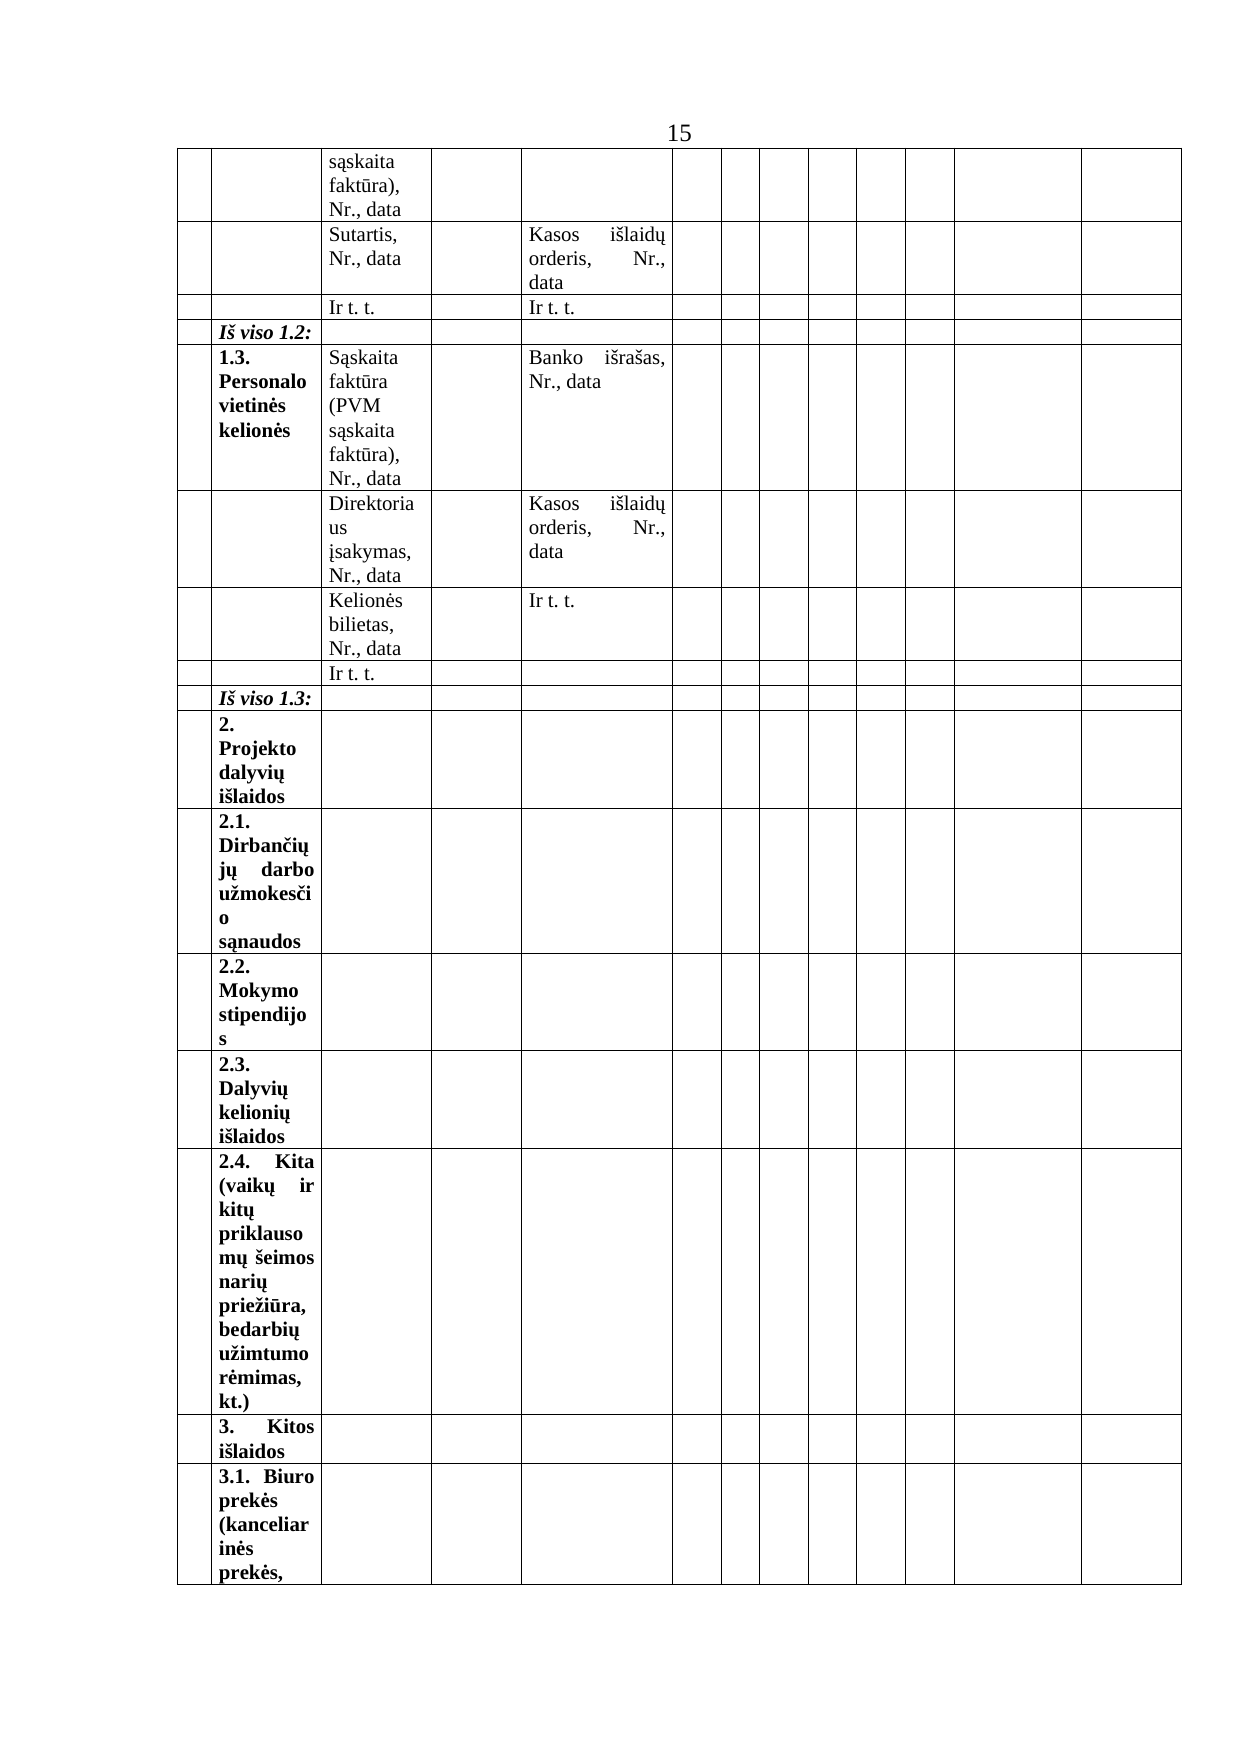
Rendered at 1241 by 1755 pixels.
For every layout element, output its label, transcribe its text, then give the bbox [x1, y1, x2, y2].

table_cell [857, 320, 905, 344]
table_cell [178, 954, 211, 1050]
table_cell [955, 295, 1081, 319]
table_cell [432, 1051, 521, 1148]
table_cell [673, 809, 721, 953]
table_cell [809, 1149, 856, 1413]
table_cell [522, 809, 672, 953]
table_cell [178, 345, 211, 490]
table_cell [178, 588, 211, 660]
table_cell [322, 809, 431, 953]
table_cell [673, 1415, 721, 1463]
table_cell [178, 1149, 211, 1413]
table_cell [760, 345, 808, 490]
table_cell [178, 686, 211, 710]
table_cell [857, 149, 905, 221]
table_cell [522, 320, 672, 344]
table_cell [857, 491, 905, 587]
table_cell [857, 686, 905, 710]
table_cell [760, 711, 808, 808]
table_cell [760, 491, 808, 587]
table_cell [760, 320, 808, 344]
table_cell [178, 661, 211, 685]
table_cell [1082, 149, 1181, 221]
table_cell [673, 1051, 721, 1148]
table_cell [522, 1464, 672, 1584]
table_cell [322, 954, 431, 1050]
table_cell [522, 661, 672, 685]
table_cell 2.4. Kita (vaikų ir kitų priklausomų šeimos narių priežiūra, bedarbių užimtumo rėmimas, kt.) [212, 1149, 321, 1413]
table_cell [760, 661, 808, 685]
table_cell [432, 295, 521, 319]
table_cell [906, 345, 954, 490]
table_cell [212, 491, 321, 587]
table_cell 2. Projekto dalyvių išlaidos [212, 711, 321, 808]
table_cell [432, 588, 521, 660]
table_cell 1.3. Personalo vietinės kelionės [212, 345, 321, 490]
table_cell [906, 1149, 954, 1413]
table_cell [432, 320, 521, 344]
table_cell [809, 809, 856, 953]
table_cell [432, 1149, 521, 1413]
table_cell [322, 1149, 431, 1413]
table_cell [722, 686, 759, 710]
table_cell [906, 661, 954, 685]
table_cell [673, 345, 721, 490]
table_cell [857, 711, 905, 808]
table_cell [673, 1149, 721, 1413]
table_cell [1082, 588, 1181, 660]
table_cell [212, 222, 321, 294]
table_cell [432, 954, 521, 1050]
table_cell [857, 1149, 905, 1413]
table_cell [432, 686, 521, 710]
table_cell [673, 320, 721, 344]
table_cell [906, 809, 954, 953]
table_cell [809, 1415, 856, 1463]
table_cell [857, 345, 905, 490]
table_cell [432, 491, 521, 587]
table_cell [722, 222, 759, 294]
table_cell sąskaita faktūra), Nr., data [322, 149, 431, 221]
table_cell [1082, 1415, 1181, 1463]
table_cell [432, 1464, 521, 1584]
table_cell 3.1. Biuro prekės (kanceliarinės prekės, [212, 1464, 321, 1584]
table_cell Sutartis, Nr., data [322, 222, 431, 294]
table_cell [1082, 661, 1181, 685]
table_cell [722, 1149, 759, 1413]
table_cell [906, 491, 954, 587]
table_cell [1082, 686, 1181, 710]
table_cell [432, 1415, 521, 1463]
table_cell [809, 345, 856, 490]
table_cell [760, 1464, 808, 1584]
table_cell [432, 149, 521, 221]
table_cell [1082, 1464, 1181, 1584]
table_cell [1082, 711, 1181, 808]
table_cell [432, 345, 521, 490]
table_cell [955, 711, 1081, 808]
table_cell [522, 954, 672, 1050]
table_cell Kasos išlaidų orderis, Nr., data [522, 222, 672, 294]
table_cell [955, 809, 1081, 953]
table_cell [760, 1149, 808, 1413]
table_cell [178, 1051, 211, 1148]
table_cell [955, 222, 1081, 294]
table_cell [760, 1415, 808, 1463]
table_cell [857, 1051, 905, 1148]
table_cell [906, 320, 954, 344]
table_cell [809, 491, 856, 587]
table_cell [809, 588, 856, 660]
table_cell [673, 954, 721, 1050]
table_cell [760, 222, 808, 294]
table_cell [906, 295, 954, 319]
table_cell [178, 711, 211, 808]
table_cell [857, 588, 905, 660]
table_cell [1082, 345, 1181, 490]
table_cell [809, 149, 856, 221]
table_cell [432, 661, 521, 685]
table_cell [955, 1464, 1081, 1584]
table_cell [760, 686, 808, 710]
table_cell [522, 1149, 672, 1413]
table_cell Kelionės bilietas, Nr., data [322, 588, 431, 660]
table_cell [906, 686, 954, 710]
table_cell [673, 711, 721, 808]
table_cell [809, 711, 856, 808]
table_cell [1082, 954, 1181, 1050]
table_cell [178, 149, 211, 221]
table_cell [955, 1415, 1081, 1463]
table_cell [673, 149, 721, 221]
table_cell [178, 295, 211, 319]
table_cell [955, 345, 1081, 490]
table_cell [178, 222, 211, 294]
table_cell [955, 320, 1081, 344]
table_cell [178, 491, 211, 587]
table_cell [906, 149, 954, 221]
table_cell [1082, 491, 1181, 587]
table_cell [722, 711, 759, 808]
table_cell [906, 1464, 954, 1584]
table_cell [522, 149, 672, 221]
table_cell Direktoriaus įsakymas, Nr., data [322, 491, 431, 587]
table_cell [722, 954, 759, 1050]
table_cell [955, 1051, 1081, 1148]
table_cell [809, 295, 856, 319]
table_cell [955, 661, 1081, 685]
table_cell [673, 295, 721, 319]
table_cell [760, 149, 808, 221]
table_cell [673, 661, 721, 685]
table_cell [955, 686, 1081, 710]
table_cell [722, 320, 759, 344]
table_cell [906, 1415, 954, 1463]
table_cell [1082, 809, 1181, 953]
table_cell Ir t. t. [522, 295, 672, 319]
table_cell [906, 1051, 954, 1148]
table_cell [857, 295, 905, 319]
table_cell [809, 686, 856, 710]
table_cell [857, 954, 905, 1050]
table_cell [322, 1415, 431, 1463]
table_cell [760, 295, 808, 319]
table_cell [857, 1415, 905, 1463]
table_cell [673, 686, 721, 710]
table_cell [857, 222, 905, 294]
table_cell Iš viso 1.2: [212, 320, 321, 344]
table_cell [673, 1464, 721, 1584]
table_cell [432, 809, 521, 953]
table_cell [809, 954, 856, 1050]
table_cell [522, 686, 672, 710]
table_cell [857, 661, 905, 685]
table_cell [722, 345, 759, 490]
table_cell [432, 711, 521, 808]
table_cell [857, 1464, 905, 1584]
table_cell Ir t. t. [522, 588, 672, 660]
table_cell [955, 954, 1081, 1050]
table_cell [178, 1415, 211, 1463]
table_cell [212, 295, 321, 319]
table_cell [1082, 1149, 1181, 1413]
table_cell [955, 588, 1081, 660]
table_cell [1082, 222, 1181, 294]
table_cell [906, 222, 954, 294]
table_cell [955, 149, 1081, 221]
table_cell [955, 491, 1081, 587]
table_cell Ir t. t. [322, 295, 431, 319]
table_cell [722, 295, 759, 319]
table_cell Banko išrašas, Nr., data [522, 345, 672, 490]
table_cell 2.1. Dirbančiųjų darbo užmokesčio sąnaudos [212, 809, 321, 953]
table_cell [722, 588, 759, 660]
table_cell 3. Kitos išlaidos [212, 1415, 321, 1463]
table_cell [722, 1415, 759, 1463]
table_cell Iš viso 1.3: [212, 686, 321, 710]
table_cell [178, 809, 211, 953]
table_cell [178, 1464, 211, 1584]
table_cell [760, 809, 808, 953]
table_cell [522, 711, 672, 808]
table_cell [322, 1464, 431, 1584]
table_cell [673, 588, 721, 660]
table_cell [673, 491, 721, 587]
table_cell [760, 1051, 808, 1148]
table_cell [722, 809, 759, 953]
table_cell [322, 1051, 431, 1148]
table_cell [809, 222, 856, 294]
table_cell [906, 711, 954, 808]
table_cell [809, 1464, 856, 1584]
table_cell [322, 320, 431, 344]
table_cell [212, 661, 321, 685]
table_cell [1082, 1051, 1181, 1148]
table_cell Sąskaita faktūra (PVM sąskaita faktūra), Nr., data [322, 345, 431, 490]
table_cell [760, 588, 808, 660]
table_cell [809, 320, 856, 344]
table_cell [809, 1051, 856, 1148]
table_cell [857, 809, 905, 953]
table_cell 2.3. Dalyvių kelionių išlaidos [212, 1051, 321, 1148]
table_cell 2.2. Mokymo stipendijos [212, 954, 321, 1050]
table_cell [212, 588, 321, 660]
table_cell [1082, 295, 1181, 319]
table_cell [955, 1149, 1081, 1413]
table_cell [522, 1051, 672, 1148]
table_cell [322, 711, 431, 808]
table_cell [760, 954, 808, 1050]
table_cell Ir t. t. [322, 661, 431, 685]
table_cell [722, 1464, 759, 1584]
table_cell [212, 149, 321, 221]
table_cell [1082, 320, 1181, 344]
table_cell [722, 491, 759, 587]
table_cell [906, 588, 954, 660]
table_cell [432, 222, 521, 294]
table_cell [522, 1415, 672, 1463]
table_cell [906, 954, 954, 1050]
table_cell [673, 222, 721, 294]
table_cell [722, 661, 759, 685]
table_cell Kasos išlaidų orderis, Nr., data [522, 491, 672, 587]
table_cell [809, 661, 856, 685]
table_cell [722, 1051, 759, 1148]
table_cell [722, 149, 759, 221]
table_cell [178, 320, 211, 344]
table_cell [322, 686, 431, 710]
